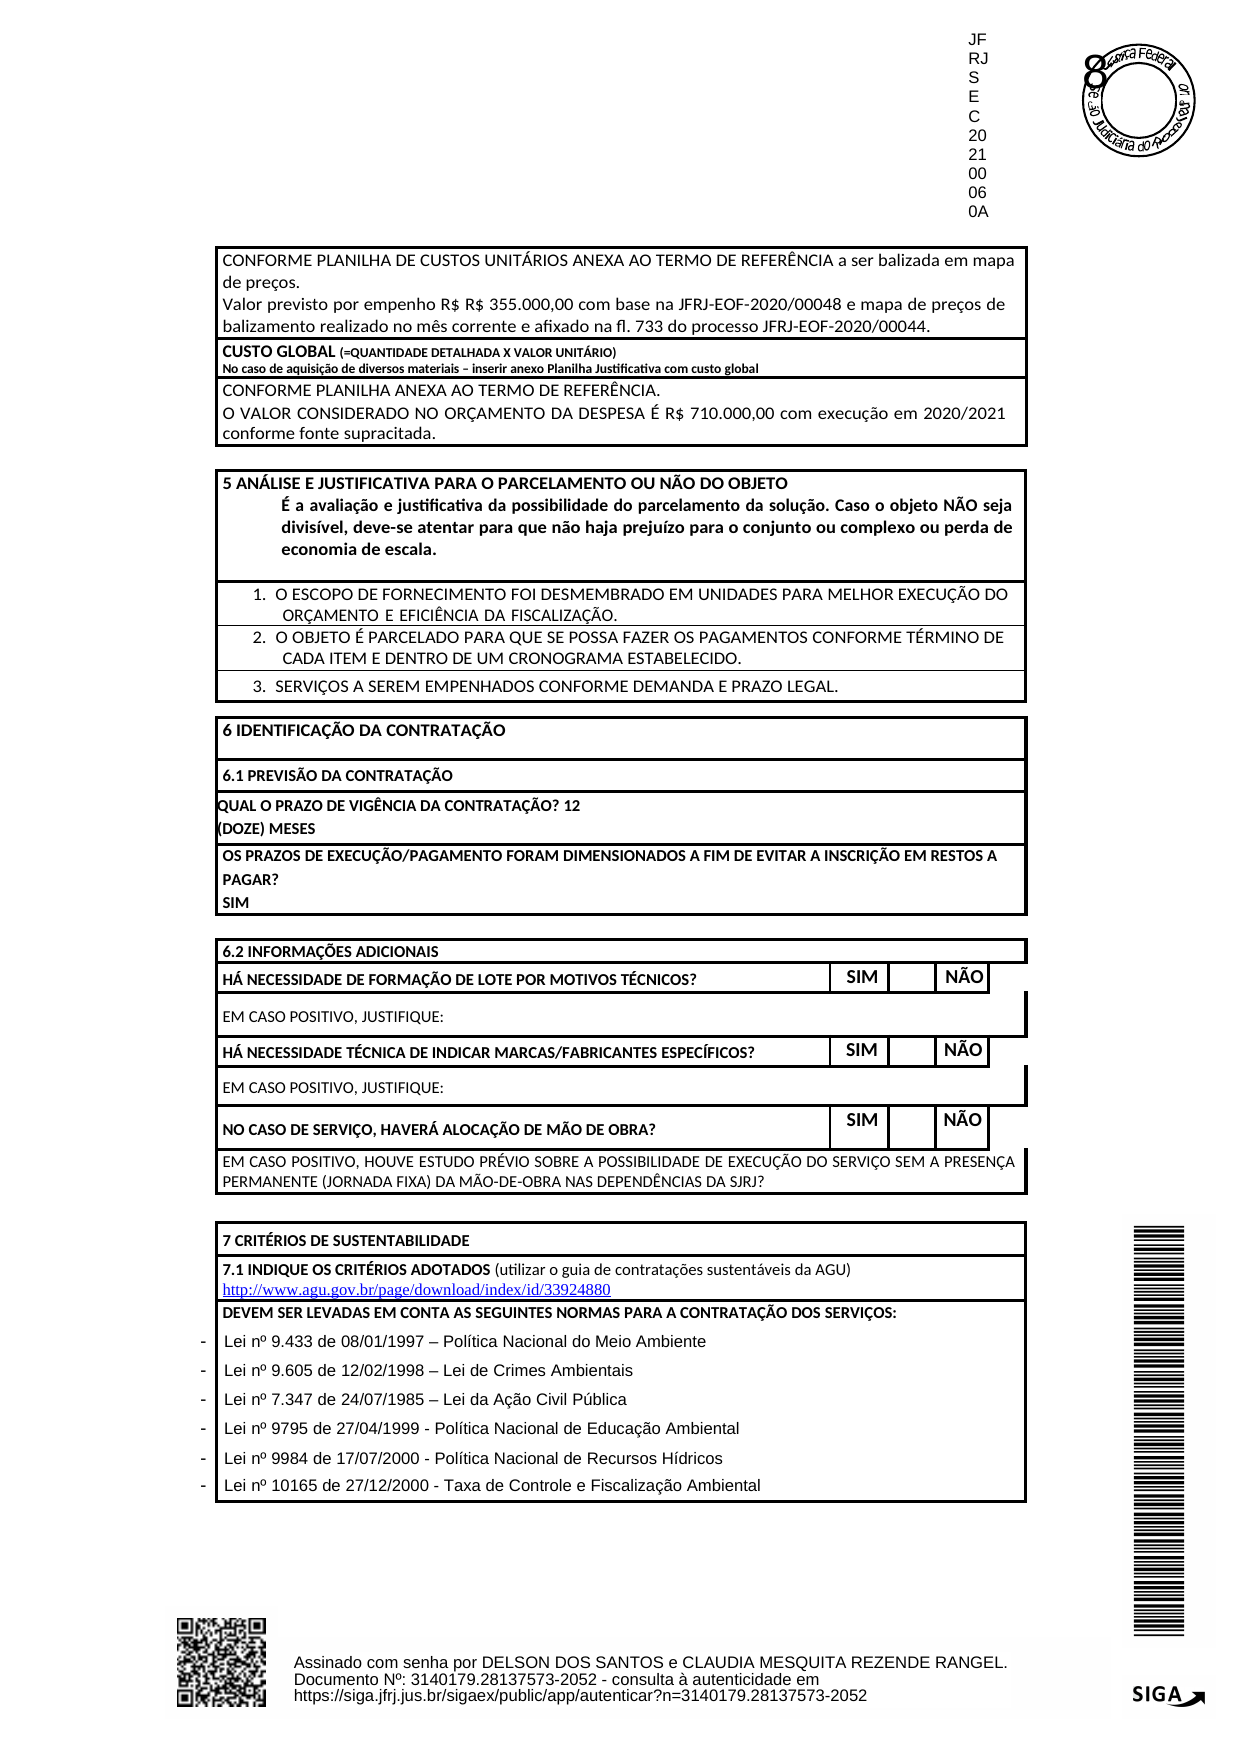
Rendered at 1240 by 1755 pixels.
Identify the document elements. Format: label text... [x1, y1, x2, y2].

table_cell DEVEM SER LEVADAS EM CONTA AS SEGUINTES NORMAS PARA A CONTRATAÇÃO DOS SERVIÇOS: Lei nº 9.433 de 08/01/1997 – Política Nacional do Meio Ambiente Lei nº 9.605 de 12/02/1998 – Lei de Crimes Ambientais Lei nº 7.347 de 24/07/1985 – Lei da Ação Civil Pública Lei nº 9795 de 27/04/1999 - Política Nacional de Educação Ambiental Lei nº 9984 de 17/07/2000 - Política Nacional de Recursos Hídricos Lei nº 10165 de 27/12/2000 - Taxa de Controle e Fiscalização Ambiental [218, 1302, 1024, 1500]
table_header 5 ANÁLISE E JUSTIFICATIVA PARA O PARCELAMENTO OU NÃO DO OBJETO É a avaliação e justificativa da possibilidade do parcelamento da solução. Caso o objeto NÃO seja divisível, deve-se atentar para que não haja prejuízo para o conjunto ou complexo ou perda de economia de escala. [218, 472, 1024, 580]
table_cell [890, 1107, 934, 1148]
table_cell CUSTO GLOBAL (=QUANTIDADE DETALHADA X VALOR UNITÁRIO) No caso de aquisição de diversos materiais – inserir anexo Planilha Justificativa com custo global [218, 340, 1025, 376]
table_cell NÃO [937, 1107, 987, 1148]
table_cell HÁ NECESSIDADE TÉCNICA DE INDICAR MARCAS/FABRICANTES ESPECÍFICOS? [218, 1038, 829, 1065]
table_cell [990, 1038, 1026, 1065]
table_cell CONFORME PLANILHA ANEXA AO TERMO DE REFERÊNCIA. O VALOR CONSIDERADO NO ORÇAMENTO DA DESPESA É R$ 710.000,00 com execução em 2020/2021 conforme fonte supracitada. [218, 379, 1025, 443]
table_cell NO CASO DE SERVIÇO, HAVERÁ ALOCAÇÃO DE MÃO DE OBRA? [218, 1107, 829, 1148]
table_cell 1. O ESCOPO DE FORNECIMENTO FOI DESMEMBRADO EM UNIDADES PARA MELHOR EXECUÇÃO DO ORÇAMENTO E EFICIÊNCIA DA FISCALIZAÇÃO. [218, 583, 1024, 625]
table_cell 6.1 PREVISÃO DA CONTRATAÇÃO [218, 761, 1024, 790]
table_header 6.2 INFORMAÇÕES ADICIONAIS [218, 941, 1024, 961]
table_cell NÃO [937, 1038, 987, 1065]
table_cell EM CASO POSITIVO, JUSTIFIQUE: [218, 1065, 1024, 1104]
table_cell [990, 1107, 1026, 1148]
table_cell EM CASO POSITIVO, JUSTIFIQUE: [218, 991, 1024, 1034]
text e [1179, 97, 1193, 105]
text ç [1087, 98, 1101, 106]
table_cell NÃO [937, 964, 987, 991]
table_cell 7.1 INDIQUE OS CRITÉRIOS ADOTADOS (utilizar o guia de contratações sustentáveis da AGU) http://www.agu.gov.br/page/download/index/id/33924880 [218, 1257, 1024, 1299]
table_cell 3. SERVIÇOS A SEREM EMPENHADOS CONFORME DEMANDA E PRAZO LEGAL. [218, 671, 1024, 699]
table_cell 2. O OBJETO É PARCELADO PARA QUE SE POSSA FAZER OS PAGAMENTOS CONFORME TÉRMINO DE CADA ITEM E DENTRO DE UM CRONOGRAMA ESTABELECIDO. [218, 626, 1024, 670]
table_cell SIM [831, 964, 887, 991]
table_header CONFORME PLANILHA DE CUSTOS UNITÁRIOS ANEXA AO TERMO DE REFERÊNCIA a ser balizada em mapa de preços. Valor previsto por empenho R$ R$ 355.000,00 com base na JFRJ-EOF-2020/00048 e mapa de preços de balizamento realizado no mês corrente e afixado na fl. 733 do processo JFRJ-EOF-2020/00044. [218, 249, 1025, 337]
table_cell [890, 964, 934, 991]
table_cell QUAL O PRAZO DE VIGÊNCIA DA CONTRATAÇÃO? 12 (DOZE) MESES [218, 793, 1024, 843]
table_cell OS PRAZOS DE EXECUÇÃO/PAGAMENTO FORAM DIMENSIONADOS A FIM DE EVITAR A INSCRIÇÃO EM RESTOS A PAGAR? SIM [218, 846, 1024, 913]
table_header 6 IDENTIFICAÇÃO DA CONTRATAÇÃO [218, 719, 1024, 758]
table_cell EM CASO POSITIVO, HOUVE ESTUDO PRÉVIO SOBRE A POSSIBILIDADE DE EXECUÇÃO DO SERVIÇO SEM A PRESENÇA PERMANENTE (JORNADA FIXA) DA MÃO-DE-OBRA NAS DEPENDÊNCIAS DA SJRJ? [218, 1148, 1024, 1192]
table_header 7 CRITÉRIOS DE SUSTENTABILIDADE [218, 1224, 1024, 1253]
table_cell [890, 1038, 934, 1065]
table_cell SIM [831, 1107, 887, 1148]
table_cell SIM [831, 1038, 887, 1065]
table_cell [990, 964, 1026, 991]
table_cell HÁ NECESSIDADE DE FORMAÇÃO DE LOTE POR MOTIVOS TÉCNICOS? [218, 964, 829, 991]
